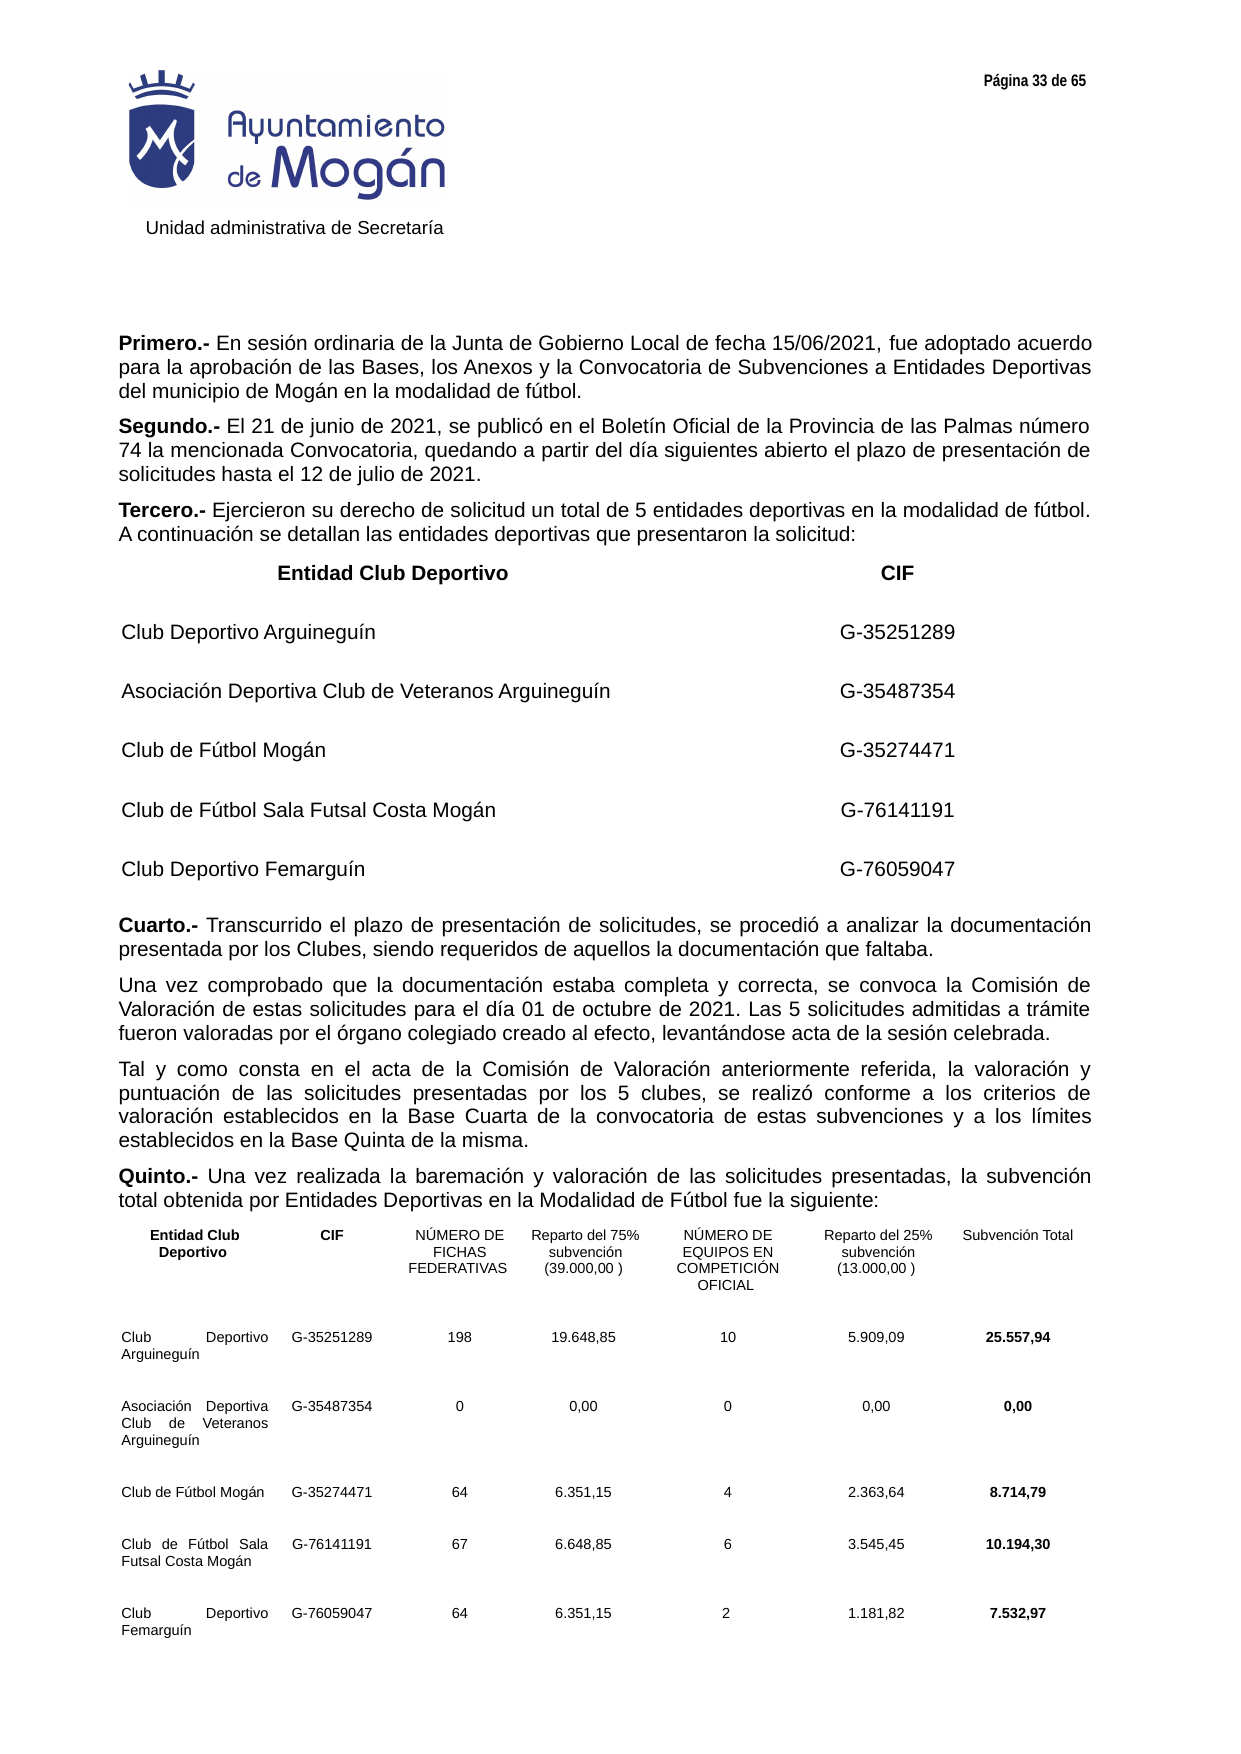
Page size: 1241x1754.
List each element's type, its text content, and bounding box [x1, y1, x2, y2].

table_cell G-35487354 [271, 1395, 397, 1481]
table_cell 6 [648, 1533, 807, 1602]
table_cell G-35487354 [673, 676, 1128, 735]
table_cell 2.363,64 [808, 1481, 949, 1533]
table_cell 4 [648, 1481, 807, 1533]
table_header Subvención Total [949, 1224, 1091, 1326]
table_cell G-35251289 [673, 617, 1128, 676]
table_cell Club de Fútbol Sala Futsal Costa Mogán [118, 1533, 271, 1602]
table_cell 2 [648, 1602, 807, 1670]
table_cell 64 [397, 1481, 522, 1533]
table_cell 64 [397, 1602, 522, 1670]
table_cell 10.194,30 [949, 1533, 1091, 1602]
table_cell 7.532,97 [949, 1602, 1091, 1670]
table_cell 3.545,45 [808, 1533, 949, 1602]
table_cell 8.714,79 [949, 1481, 1091, 1533]
table_cell 6.351,15 [523, 1602, 648, 1670]
table_cell 67 [397, 1533, 522, 1602]
table_cell Club Deportivo Femarguín [118, 854, 673, 913]
text Cuarto.- Transcurrido el plazo de presentación de solicitudes, se procedió a analizar la documentación presentada por los Clubes, siendo requeridos de aquellos la documentación que faltaba. [118, 913, 1092, 961]
table_cell G-76059047 [673, 854, 1128, 913]
table_cell 0,00 [523, 1395, 648, 1481]
table_cell 198 [397, 1326, 522, 1395]
table_cell 1.181,82 [808, 1602, 949, 1670]
table_cell G-76059047 [271, 1602, 397, 1670]
text Quinto.- Una vez realizada la baremación y valoración de las solicitudes presentadas, la subvención total obtenida por Entidades Deportivas en la Modalidad de Fútbol fue la siguiente: [118, 1164, 1092, 1212]
table_cell 10 [648, 1326, 807, 1395]
table_cell 0 [397, 1395, 522, 1481]
text Primero.- En sesión ordinaria de la Junta de Gobierno Local de fecha 15/06/2021, fue adoptado acuerdo para la aprobación de las Bases, los Anexos y la Convocatoria de Subvenciones a Entidades Deportivas del municipio de Mogán en la modalidad de fútbol. [118, 331, 1092, 402]
table_cell Club Deportivo Arguineguín [118, 617, 673, 676]
table_cell Asociación Deportiva Club de Veteranos Arguineguín [118, 1395, 271, 1481]
text Tercero.- Ejercieron su derecho de solicitud un total de 5 entidades deportivas en la modalidad de fútbol. A continuación se detallan las entidades deportivas que presentaron la solicitud: [118, 498, 1092, 546]
table_cell Club de Fútbol Mogán [118, 735, 673, 794]
table_header CIF [673, 558, 1128, 617]
table_cell 0,00 [949, 1395, 1091, 1481]
table_cell G-35251289 [271, 1326, 397, 1395]
table_cell G-76141191 [673, 795, 1128, 854]
table_header CIF [271, 1224, 397, 1326]
table_cell 0 [648, 1395, 807, 1481]
table_cell Club Deportivo Femarguín [118, 1602, 271, 1670]
table_cell Club de Fútbol Sala Futsal Costa Mogán [118, 795, 673, 854]
table_cell G-35274471 [673, 735, 1128, 794]
picture [128, 70, 445, 206]
table_header Entidad Club Deportivo [118, 1224, 271, 1326]
table_cell Asociación Deportiva Club de Veteranos Arguineguín [118, 676, 673, 735]
table_header Reparto del 25% subvención (13.000,00 ) [808, 1224, 949, 1326]
table_header NÚMERO DE EQUIPOS EN COMPETICIÓN OFICIAL [648, 1224, 807, 1326]
table_header Reparto del 75% subvención (39.000,00 ) [523, 1224, 648, 1326]
table_cell G-76141191 [271, 1533, 397, 1602]
text Tal y como consta en el acta de la Comisión de Valoración anteriormente referida, la valoración y puntuación de las solicitudes presentadas por los 5 clubes, se realizó conforme a los criterios de valoración establecidos en la Base Cuarta de la convocatoria de estas subvenciones y a los límites establecidos en la Base Quinta de la misma. [118, 1056, 1092, 1152]
table_cell Club de Fútbol Mogán [118, 1481, 271, 1533]
text Segundo.- El 21 de junio de 2021, se publicó en el Boletín Oficial de la Provincia de las Palmas número 74 la mencionada Convocatoria, quedando a partir del día siguientes abierto el plazo de presentación de solicitudes hasta el 12 de julio de 2021. [118, 414, 1092, 486]
table_header NÚMERO DE FICHAS FEDERATIVAS [397, 1224, 522, 1326]
table_cell 5.909,09 [808, 1326, 949, 1395]
table_cell G-35274471 [271, 1481, 397, 1533]
table_cell 6.648,85 [523, 1533, 648, 1602]
table_cell 0,00 [808, 1395, 949, 1481]
table_cell 6.351,15 [523, 1481, 648, 1533]
table_cell 25.557,94 [949, 1326, 1091, 1395]
table_cell 19.648,85 [523, 1326, 648, 1395]
text Una vez comprobado que la documentación estaba completa y correcta, se convoca la Comisión de Valoración de estas solicitudes para el día 01 de octubre de 2021. Las 5 solicitudes admitidas a trámite fueron valoradas por el órgano colegiado creado al efecto, levantándose acta de la sesión celebrada. [118, 973, 1092, 1045]
table_header Entidad Club Deportivo [118, 558, 673, 617]
table_cell Club Deportivo Arguineguín [118, 1326, 271, 1395]
